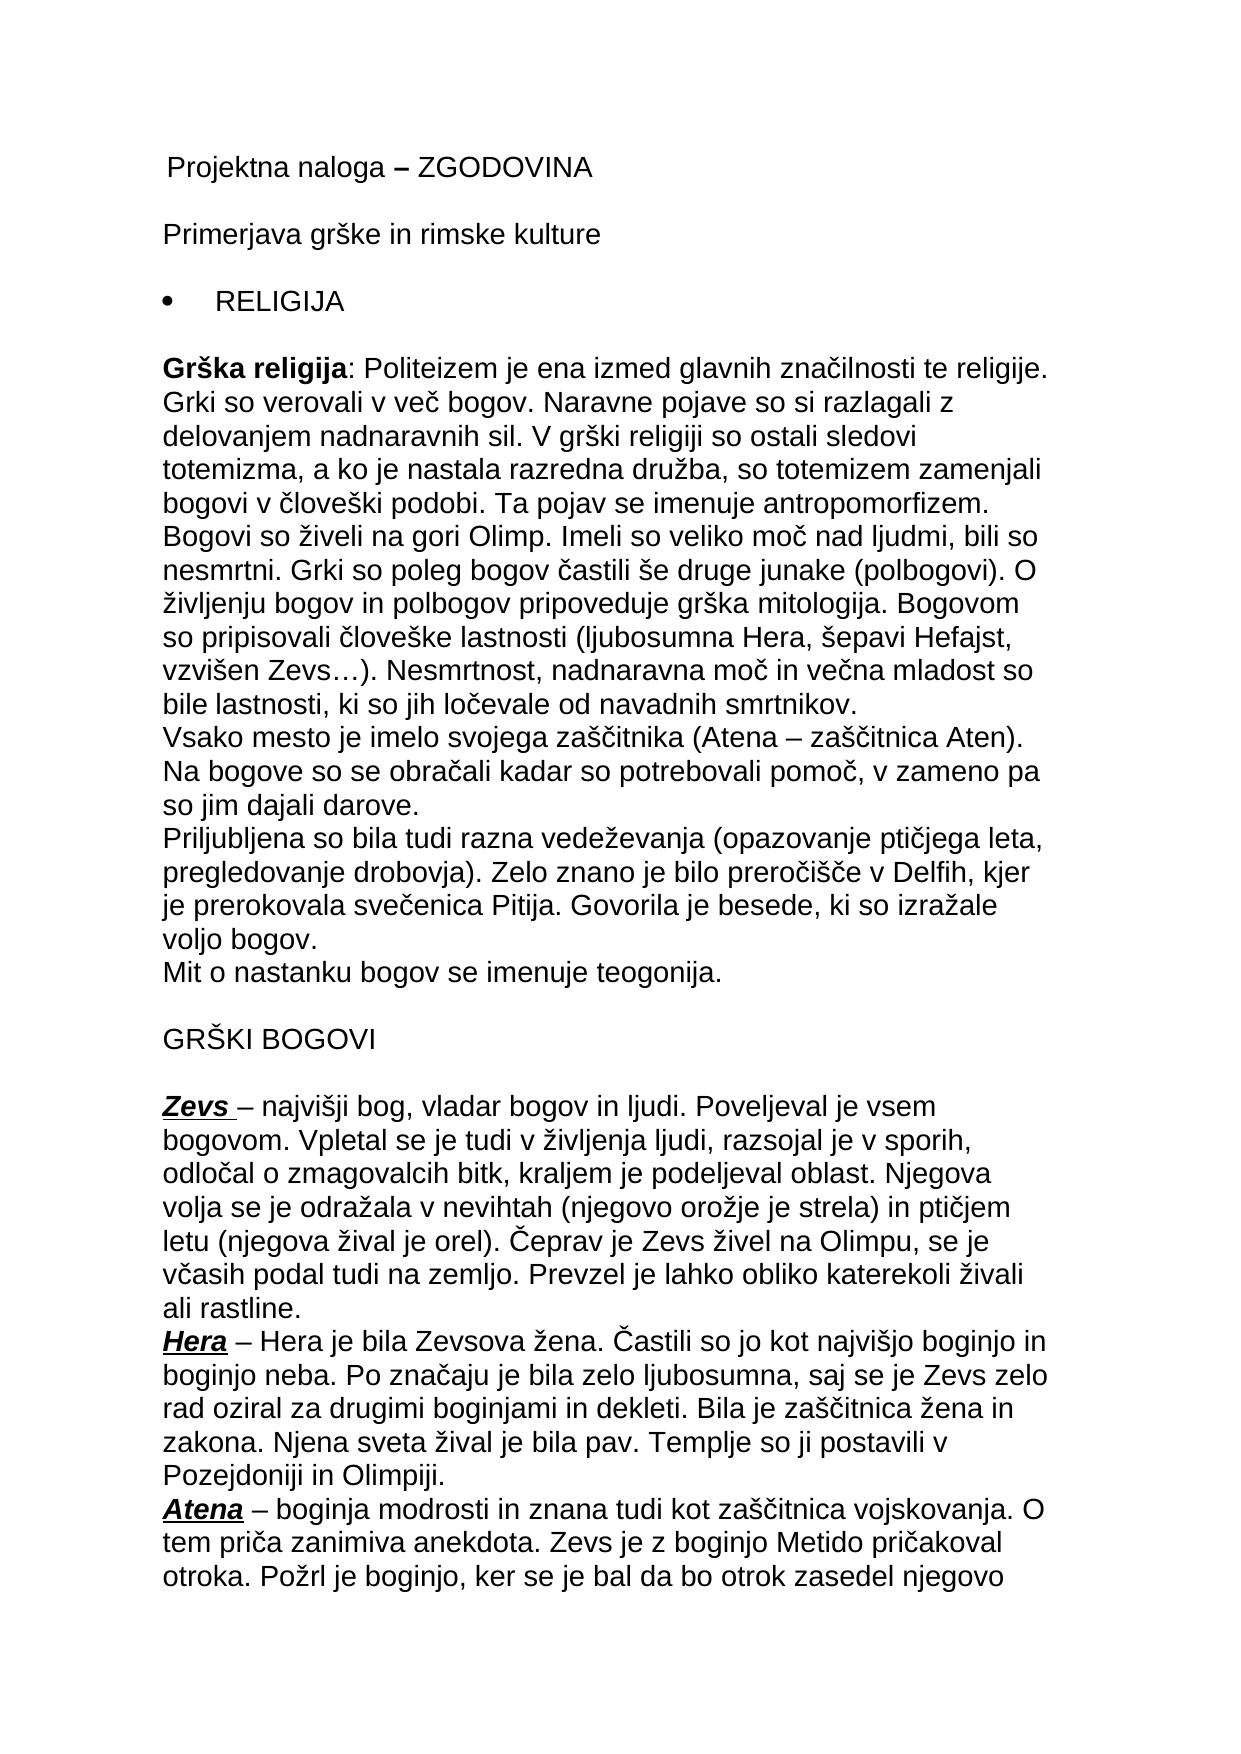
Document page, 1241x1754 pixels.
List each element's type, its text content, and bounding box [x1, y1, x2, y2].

subtitle Primerjava grške in rimske kulture [162, 217, 1053, 251]
text Priljubljena so bila tudi razna vedeževanja (opazovanje ptičjega leta, pregledovanje drobovja). Zelo znano je bilo preročišče v Delfih, kjer je prerokovala svečenica Pitija. Govorila je besede, ki so izražale voljo bogov. [162, 821, 1053, 955]
text Atena – boginja modrosti in znana tudi kot zaščitnica vojskovanja. O tem priča zanimiva anekdota. Zevs je z boginjo Metido pričakoval otroka. Požrl je boginjo, ker se je bal da bo otrok zasedel njegovo [162, 1492, 1053, 1593]
text Vsako mesto je imelo svojega zaščitnika (Atena – zaščitnica Aten). Na bogove so se obračali kadar so potrebovali pomoč, v zameno pa so jim dajali darove. [162, 721, 1053, 821]
list RELIGIJA [162, 284, 1053, 318]
text Zevs – najvišji bog, vladar bogov in ljudi. Poveljeval je vsem bogovom. Vpletal se je tudi v življenja ljudi, razsojal je v sporih, odločal o zmagovalcih bitk, kraljem je podeljeval oblast. Njegova volja se je odražala v nevihtah (njegovo orožje je strela) in ptičjem letu (njegova žival je orel). Čeprav je Zevs živel na Olimpu, se je včasih podal tudi na zemljo. Prevzel je lahko obliko katerekoli živali ali rastline. [162, 1089, 1053, 1324]
subtitle Projektna naloga – ZGODOVINA [166, 150, 1053, 183]
text Mit o nastanku bogov se imenuje teogonija. [162, 955, 1053, 989]
text Grška religija: Politeizem je ena izmed glavnih značilnosti te religije. Grki so verovali v več bogov. Naravne pojave so si razlagali z delovanjem nadnaravnih sil. V grški religiji so ostali sledovi totemizma, a ko je nastala razredna družba, so totemizem zamenjali bogovi v človeški podobi. Ta pojav se imenuje antropomorfizem. Bogovi so živeli na gori Olimp. Imeli so veliko moč nad ljudmi, bili so nesmrtni. Grki so poleg bogov častili še druge junake (polbogovi). O življenju bogov in polbogov pripoveduje grška mitologija. Bogovom so pripisovali človeške lastnosti (ljubosumna Hera, šepavi Hefajst, vzvišen Zevs…). Nesmrtnost, nadnaravna moč in večna mladost so bile lastnosti, ki so jih ločevale od navadnih smrtnikov. [162, 351, 1053, 721]
text GRŠKI BOGOVI [162, 1022, 1053, 1056]
text Hera – Hera je bila Zevsova žena. Častili so jo kot najvišjo boginjo in boginjo neba. Po značaju je bila zelo ljubosumna, saj se je Zevs zelo rad oziral za drugimi boginjami in dekleti. Bila je zaščitnica žena in zakona. Njena sveta žival je bila pav. Templje so ji postavili v Pozejdoniji in Olimpiji. [162, 1324, 1053, 1492]
